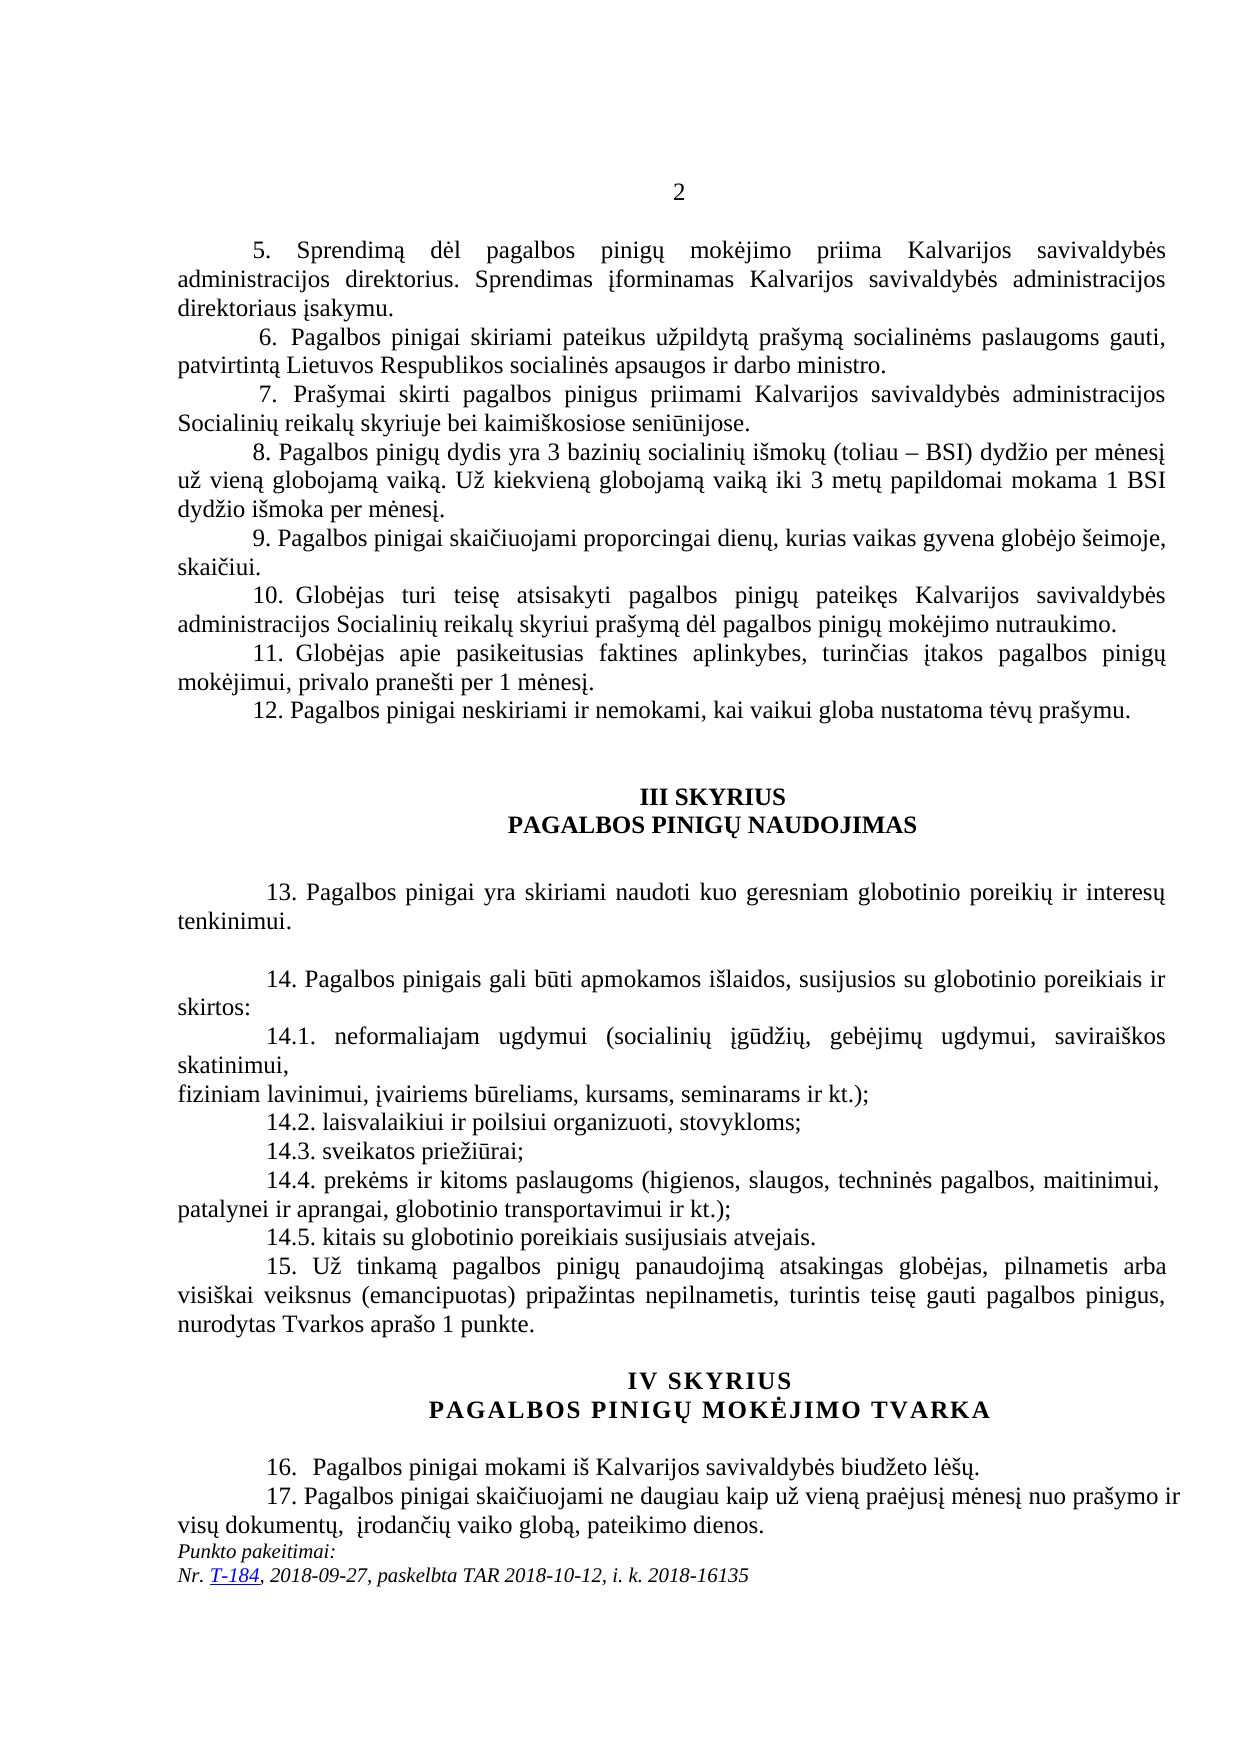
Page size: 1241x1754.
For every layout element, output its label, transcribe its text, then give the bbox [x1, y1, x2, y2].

text Punkto pakeitimai: [177, 1539, 1181, 1563]
text 8. Pagalbos pinigų dydis yra 3 bazinių socialinių išmokų (toliau – BSI) dydžio per mėnesį už vieną globojamą vaiką. Už kiekvieną globojamą vaiką iki 3 metų papildomai mokama 1 BSI dydžio išmoka per mėnesį. [177, 437, 1167, 523]
text 14.4. prekėms ir kitoms paslaugoms (higienos, slaugos, techninės pagalbos, maitinimui, patalynei ir aprangai, globotinio transportavimui ir kt.); [177, 1165, 1167, 1222]
text 10. Globėjas turi teisę atsisakyti pagalbos pinigų pateikęs Kalvarijos savivaldybės administracijos Socialinių reikalų skyriui prašymą dėl pagalbos pinigų mokėjimo nutraukimo. [177, 580, 1167, 638]
text IV SKYRIUS [252, 1366, 1167, 1395]
text 13. Pagalbos pinigai yra skiriami naudoti kuo geresniam globotinio poreikių ir interesų tenkinimui. [177, 877, 1167, 935]
text 16. Pagalbos pinigai mokami iš Kalvarijos savivaldybės biudžeto lėšų. [177, 1452, 1167, 1481]
text 14.1. neformaliajam ugdymui (socialinių įgūdžių, gebėjimų ugdymui, saviraiškos skatinimui, [177, 1021, 1167, 1079]
text 17. Pagalbos pinigai skaičiuojami ne daugiau kaip už vieną praėjusį mėnesį nuo prašymo ir visų dokumentų, įrodančių vaiko globą, pateikimo dienos. [177, 1481, 1181, 1539]
text 7. Prašymai skirti pagalbos pinigus priimami Kalvarijos savivaldybės administracijos Socialinių reikalų skyriuje bei kaimiškosiose seniūnijose. [177, 379, 1167, 437]
text fiziniam lavinimui, įvairiems būreliams, kursams, seminarams ir kt.); [177, 1079, 1167, 1107]
text PAGALBOS PINIGŲ MOKĖJIMO TVARKA [252, 1395, 1167, 1424]
text 14. Pagalbos pinigais gali būti apmokamos išlaidos, susijusios su globotinio poreikiais ir skirtos: [177, 964, 1167, 1021]
text 14.2. laisvalaikiui ir poilsiui organizuoti, stovykloms; [177, 1107, 1167, 1136]
text Nr. T-184, 2018-09-27, paskelbta TAR 2018-10-12, i. k. 2018-16135 [177, 1563, 1181, 1587]
text III SKYRIUS [259, 782, 1167, 810]
text 9. Pagalbos pinigai skaičiuojami proporcingai dienų, kurias vaikas gyvena globėjo šeimoje, skaičiui. [177, 523, 1167, 580]
text 5. Sprendimą dėl pagalbos pinigų mokėjimo priima Kalvarijos savivaldybės administracijos direktorius. Sprendimas įforminamas Kalvarijos savivaldybės administracijos direktoriaus įsakymu. [177, 235, 1167, 322]
text 6. Pagalbos pinigai skiriami pateikus užpildytą prašymą socialinėms paslaugoms gauti, patvirtintą Lietuvos Respublikos socialinės apsaugos ir darbo ministro. [177, 322, 1167, 379]
text 14.5. kitais su globotinio poreikiais susijusiais atvejais. [177, 1222, 1167, 1251]
text PAGALBOS PINIGŲ NAUDOJIMAS [259, 810, 1167, 839]
text 15. Už tinkamą pagalbos pinigų panaudojimą atsakingas globėjas, pilnametis arba visiškai veiksnus (emancipuotas) pripažintas nepilnametis, turintis teisę gauti pagalbos pinigus, nurodytas Tvarkos aprašo 1 punkte. [177, 1251, 1167, 1337]
text 12. Pagalbos pinigai neskiriami ir nemokami, kai vaikui globa nustatoma tėvų prašymu. [177, 695, 1167, 724]
text 14.3. sveikatos priežiūrai; [177, 1136, 1167, 1165]
text 11. Globėjas apie pasikeitusias faktines aplinkybes, turinčias įtakos pagalbos pinigų mokėjimui, privalo pranešti per 1 mėnesį. [177, 638, 1167, 695]
